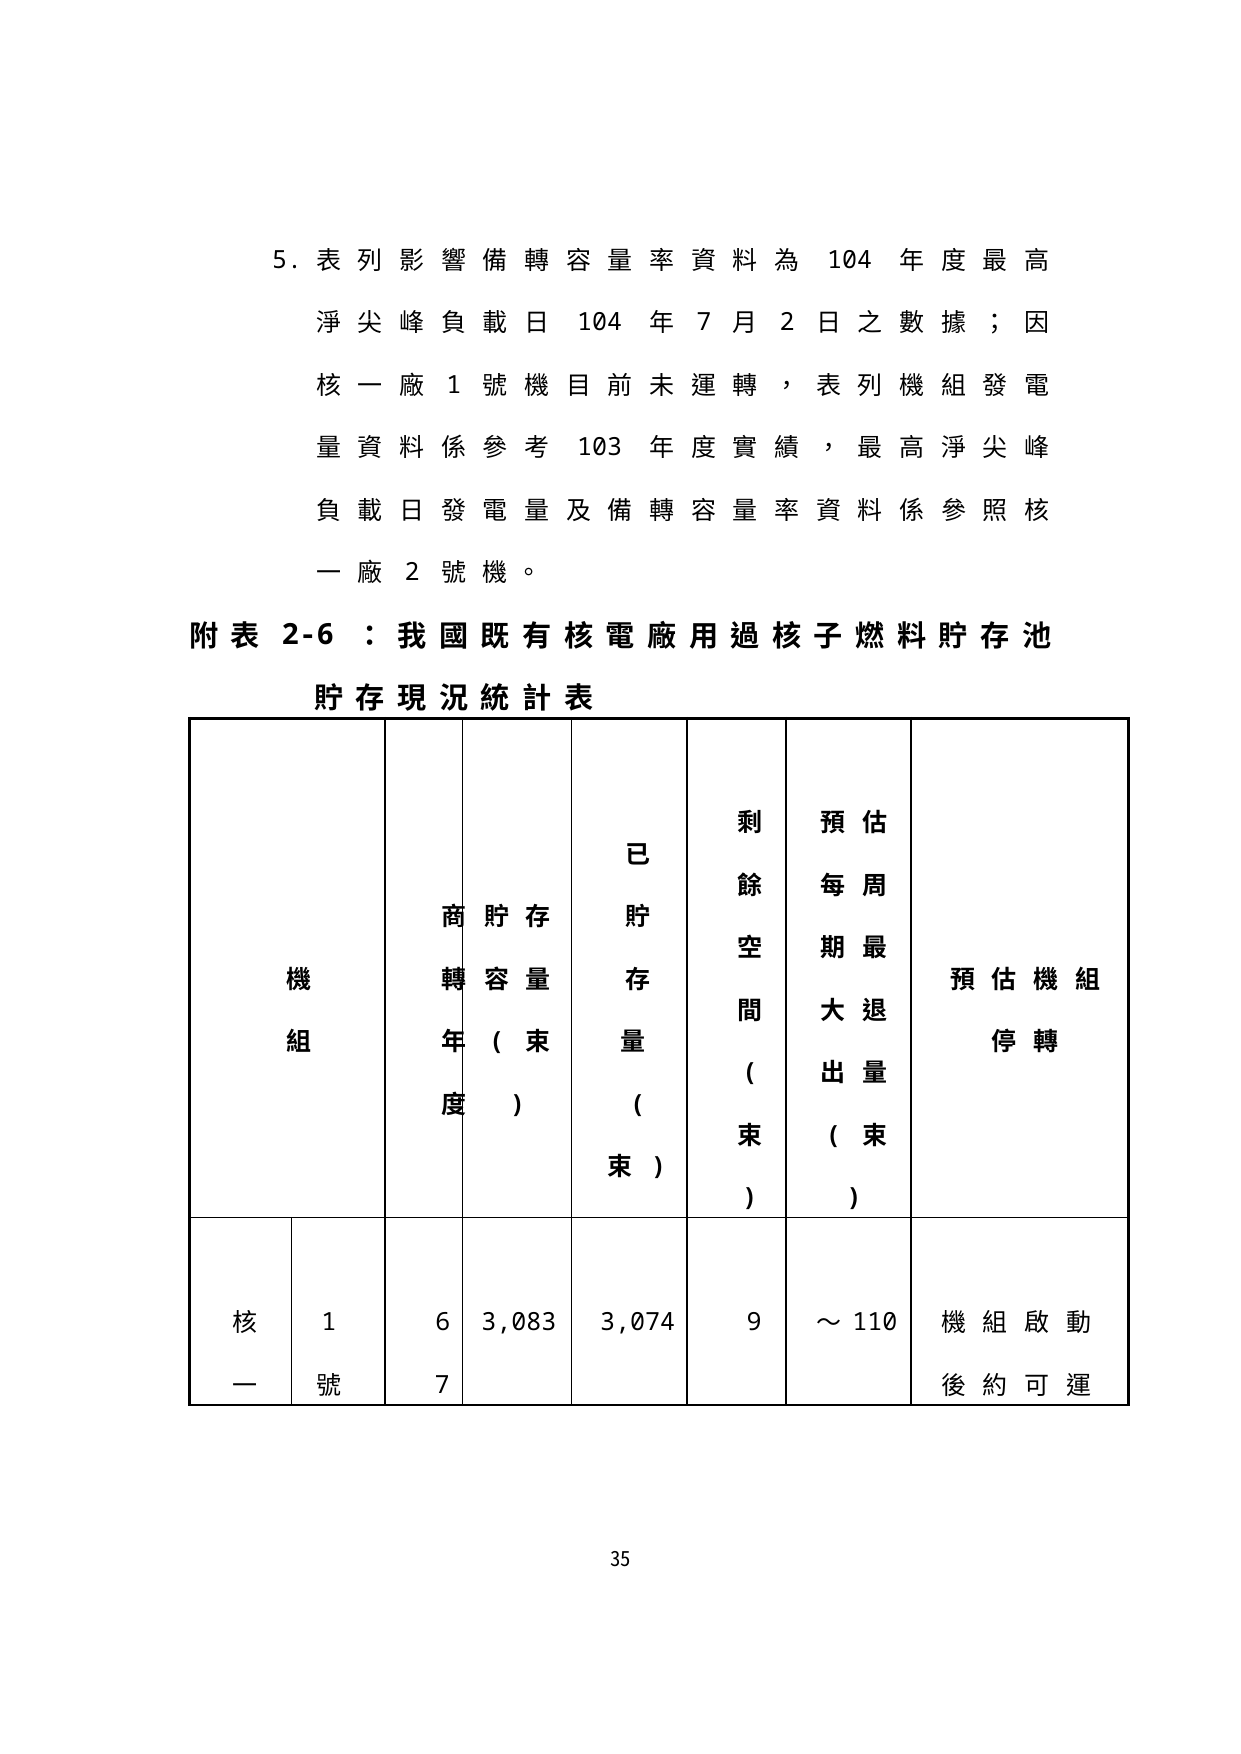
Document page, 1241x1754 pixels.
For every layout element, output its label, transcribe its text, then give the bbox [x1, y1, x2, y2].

table_cell ～110 [787, 1218, 910, 1404]
table_header 預估機組停轉 [912, 720, 1127, 1217]
table_cell 核一 [191, 1218, 291, 1404]
table_cell 9 [688, 1218, 785, 1404]
table_cell 機組啟動後約可運 [912, 1218, 1127, 1404]
table_header 剩餘空間(束) [688, 720, 785, 1217]
table_cell 67 [386, 1218, 462, 1404]
table_header 商轉年度 [386, 720, 462, 1217]
table_header 已貯存量(束) [572, 720, 686, 1217]
table_cell 3,074 [572, 1218, 686, 1404]
text 5.表列影響備轉容量率資料為104年度最高淨尖峰負載日104年7月2日之數據；因核一廠1號機目前未運轉，表列機組發電量資料係參考103年度實績，最高淨尖峰負載日發電量及備轉容量率資料係參照核一廠2號機。 [247, 217, 1072, 592]
table_cell 3,083 [463, 1218, 571, 1404]
table_header 貯存容量(束) [463, 720, 571, 1217]
text 附表2-6：我國既有核電廠用過核子燃料貯存池貯存現況統計表 [180, 592, 1058, 717]
table_header 機 組 [191, 720, 384, 1217]
table_cell 1號 [292, 1218, 384, 1404]
table_header 預估每周期最大退出量(束) [787, 720, 910, 1217]
